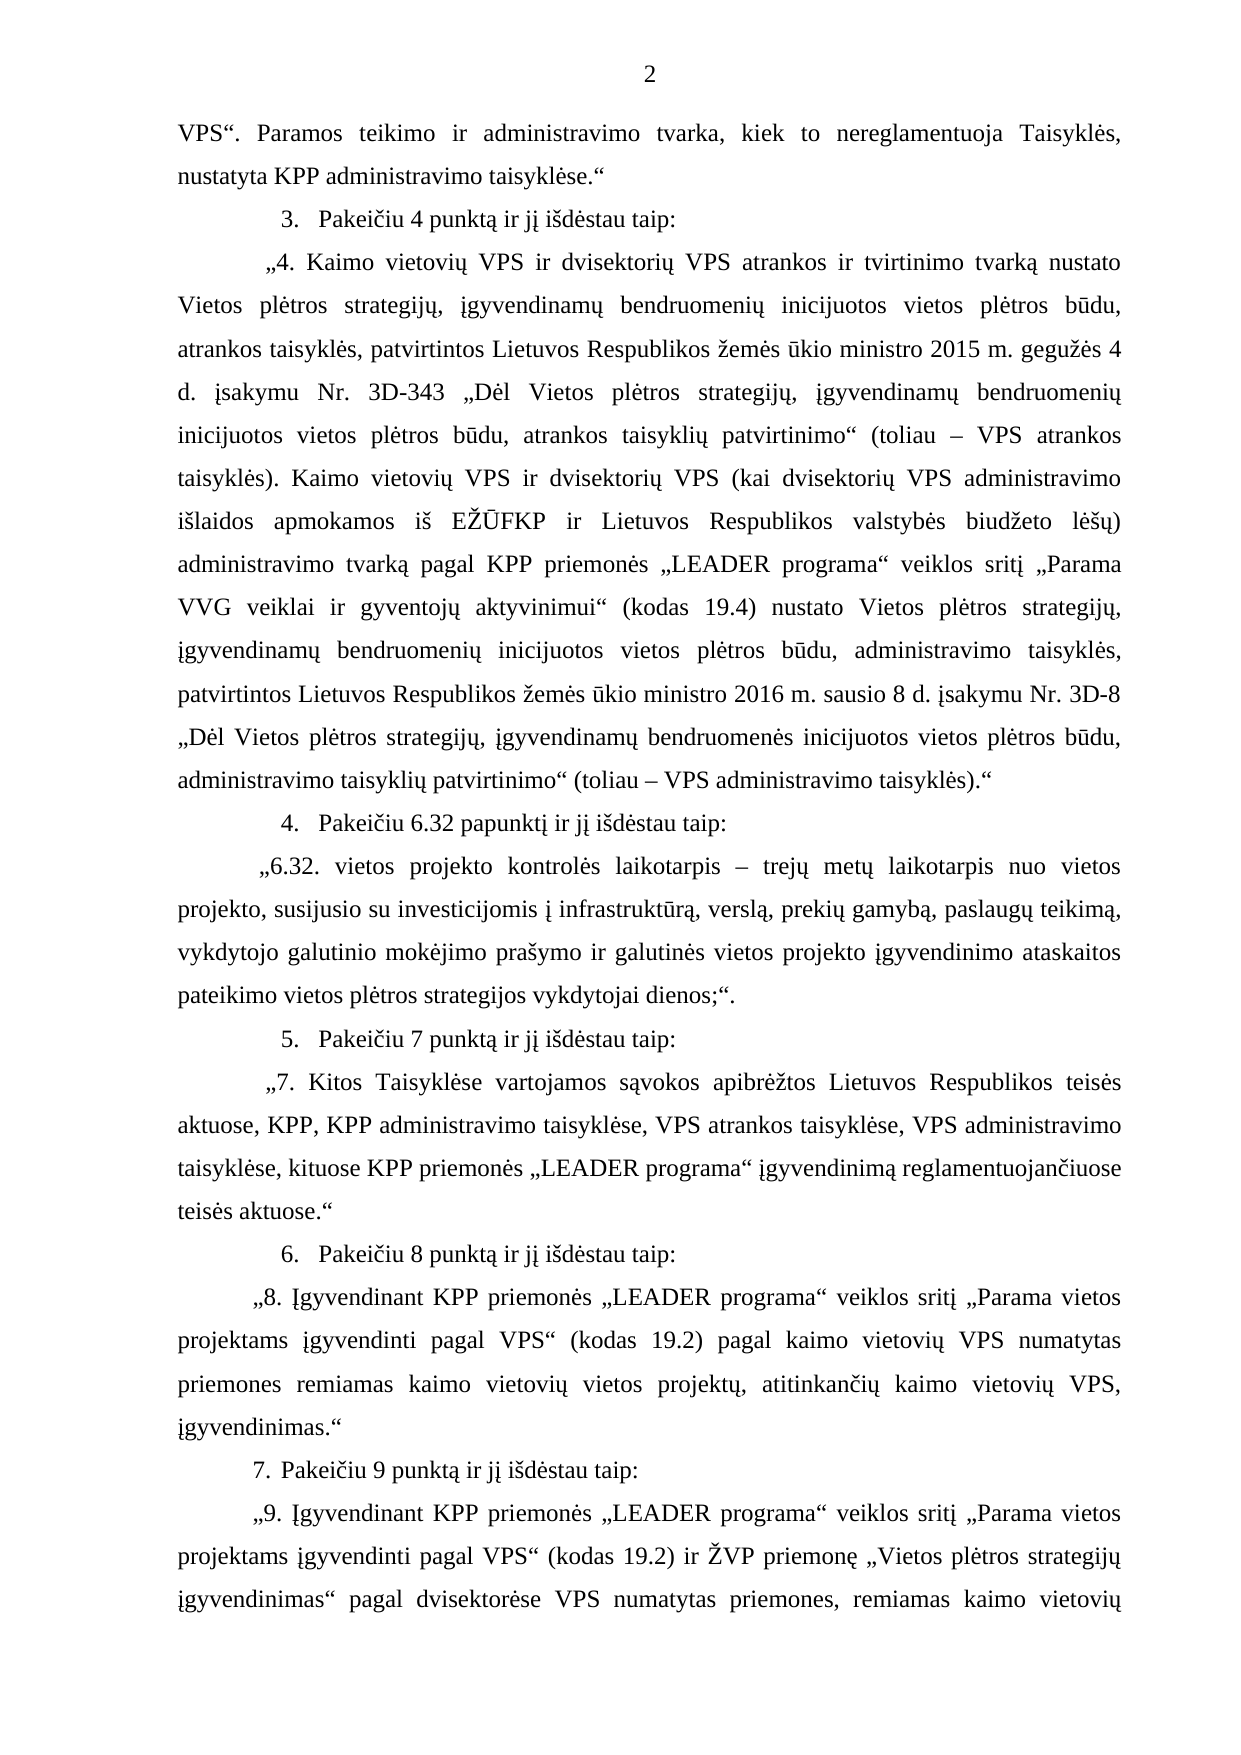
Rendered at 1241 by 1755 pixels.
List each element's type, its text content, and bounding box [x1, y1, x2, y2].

text 5. Pakeičiu 7 punktą ir jį išdėstau taip: [281, 1024, 1122, 1052]
text „4. Kaimo vietovių VPS ir dvisektorių VPS atrankos ir tvirtinimo tvarką nustato Vietos plėtros strategijų, įgyvendinamų bendruomenių inicijuotos vietos plėtros būdu, atrankos taisyklės, patvirtintos Lietuvos Respublikos žemės ūkio ministro 2015 m. gegužės 4 d. įsakymu Nr. 3D-343 „Dėl Vietos plėtros strategijų, įgyvendinamų bendruomenių inicijuotos vietos plėtros būdu, atrankos taisyklių patvirtinimo“ (toliau – VPS atrankos taisyklės). Kaimo vietovių VPS ir dvisektorių VPS (kai dvisektorių VPS administravimo išlaidos apmokamos iš EŽŪFKP ir Lietuvos Respublikos valstybės biudžeto lėšų) administravimo tvarką pagal KPP priemonės „LEADER programa“ veiklos sritį „Parama VVG veiklai ir gyventojų aktyvinimui“ (kodas 19.4) nustato Vietos plėtros strategijų, įgyvendinamų bendruomenių inicijuotos vietos plėtros būdu, administravimo taisyklės, patvirtintos Lietuvos Respublikos žemės ūkio ministro 2016 m. sausio 8 d. įsakymu Nr. 3D-8 „Dėl Vietos plėtros strategijų, įgyvendinamų bendruomenės inicijuotos vietos plėtros būdu, administravimo taisyklių patvirtinimo“ (toliau – VPS administravimo taisyklės).“ [177, 247, 1122, 794]
text 7. Pakeičiu 9 punktą ir jį išdėstau taip: [177, 1455, 1122, 1484]
text 3. Pakeičiu 4 punktą ir jį išdėstau taip: [281, 204, 1122, 233]
text 4. Pakeičiu 6.32 papunktį ir jį išdėstau taip: [281, 808, 1122, 837]
text VPS“. Paramos teikimo ir administravimo tvarka, kiek to nereglamentuoja Taisyklės, nustatyta KPP administravimo taisyklėse.“ [177, 118, 1122, 190]
text „9. Įgyvendinant KPP priemonės „LEADER programa“ veiklos sritį „Parama vietos projektams įgyvendinti pagal VPS“ (kodas 19.2) ir ŽVP priemonę „Vietos plėtros strategijų įgyvendinimas“ pagal dvisektorėse VPS numatytas priemones, remiamas kaimo vietovių [177, 1498, 1122, 1613]
text 6. Pakeičiu 8 punktą ir jį išdėstau taip: [281, 1239, 1122, 1268]
text „6.32. vietos projekto kontrolės laikotarpis – trejų metų laikotarpis nuo vietos projekto, susijusio su investicijomis į infrastruktūrą, verslą, prekių gamybą, paslaugų teikimą, vykdytojo galutinio mokėjimo prašymo ir galutinės vietos projekto įgyvendinimo ataskaitos pateikimo vietos plėtros strategijos vykdytojai dienos;“. [177, 851, 1122, 1009]
text „7. Kitos Taisyklėse vartojamos sąvokos apibrėžtos Lietuvos Respublikos teisės aktuose, KPP, KPP administravimo taisyklėse, VPS atrankos taisyklėse, VPS administravimo taisyklėse, kituose KPP priemonės „LEADER programa“ įgyvendinimą reglamentuojančiuose teisės aktuose.“ [177, 1067, 1122, 1225]
text „8. Įgyvendinant KPP priemonės „LEADER programa“ veiklos sritį „Parama vietos projektams įgyvendinti pagal VPS“ (kodas 19.2) pagal kaimo vietovių VPS numatytas priemones remiamas kaimo vietovių vietos projektų, atitinkančių kaimo vietovių VPS, įgyvendinimas.“ [177, 1282, 1122, 1441]
